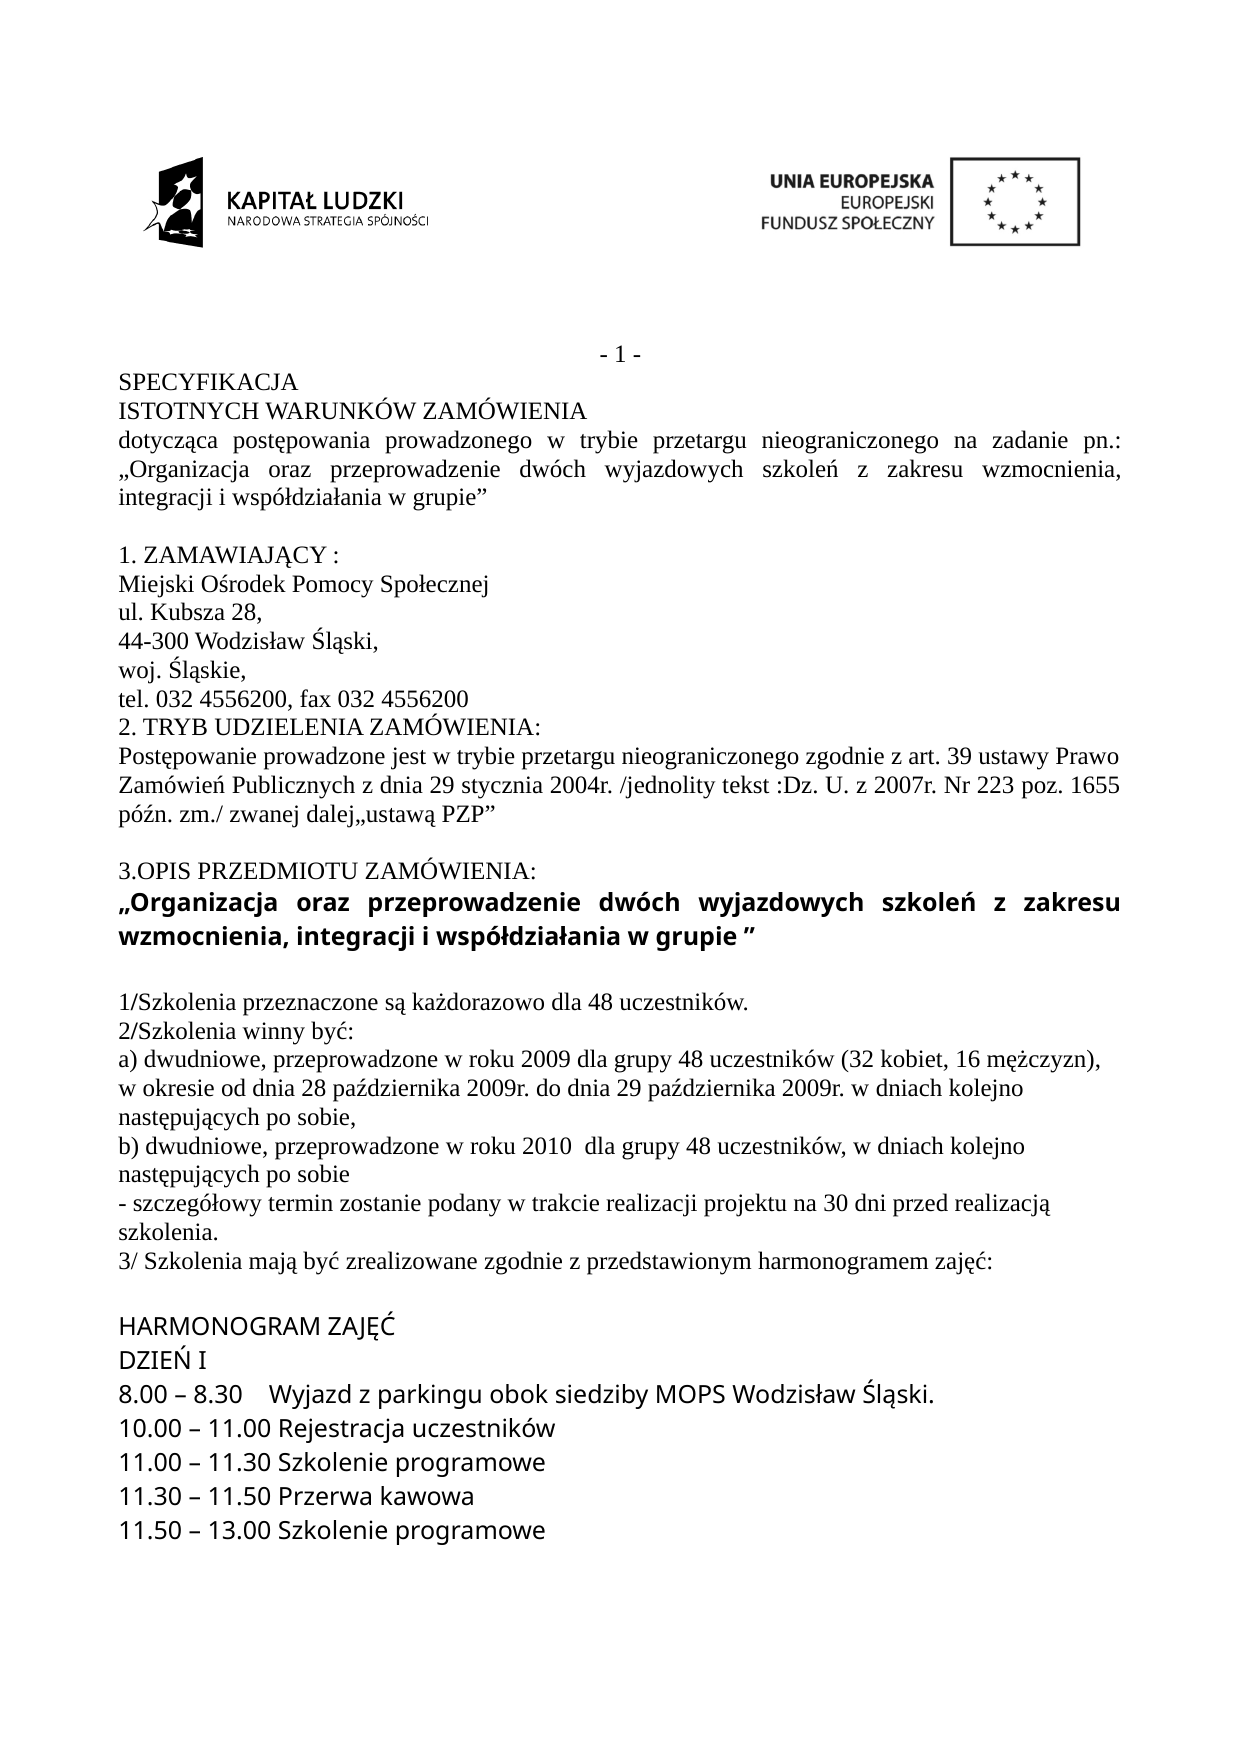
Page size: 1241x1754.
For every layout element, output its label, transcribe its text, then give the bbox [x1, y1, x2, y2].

text 8.00 – 8.30 Wyjazd z parkingu obok siedziby MOPS Wodzisław Śląski. [118, 1377, 1122, 1411]
text SPECYFIKACJA [118, 367, 1122, 396]
text tel. 032 4556200, fax 032 4556200 [118, 684, 1122, 712]
text a) dwudniowe, przeprowadzone w roku 2009 dla grupy 48 uczestników (32 kobiet, 16 mężczyzn), w okresie od dnia 28 października 2009r. do dnia 29 października 2009r. w dniach kolejno następujących po sobie, b) dwudniowe, przeprowadzone w roku 2010 dla grupy 48 uczestników, w dniach kolejno następujących po sobie - szczegółowy termin zostanie podany w trakcie realizacji projektu na 30 dni przed realizacją szkolenia. [118, 1044, 1122, 1246]
text 1. ZAMAWIAJĄCY : [118, 540, 1122, 569]
text ISTOTNYCH WARUNKÓW ZAMÓWIENIA [118, 396, 1122, 425]
text - 1 - [118, 339, 1122, 367]
text 3/ Szkolenia mają być zrealizowane zgodnie z przedstawionym harmonogramem zajęć: [118, 1246, 1122, 1274]
text 2. TRYB UDZIELENIA ZAMÓWIENIA: [118, 712, 1122, 741]
text 1/Szkolenia przeznaczone są każdorazowo dla 48 uczestników. 2/Szkolenia winny być: [118, 987, 1122, 1044]
text Miejski Ośrodek Pomocy Społecznej [118, 569, 1122, 597]
text HARMONOGRAM ZAJĘĆ [118, 1309, 1122, 1343]
text „Organizacja oraz przeprowadzenie dwóch wyjazdowych szkoleń z zakresu wzmocnienia, integracji i współdziałania w grupie ” [118, 885, 1122, 953]
text 44-300 Wodzisław Śląski, [118, 626, 1122, 655]
text ul. Kubsza 28, [118, 597, 1122, 626]
text 11.50 – 13.00 Szkolenie programowe [118, 1513, 1122, 1547]
text 10.00 – 11.00 Rejestracja uczestników [118, 1411, 1122, 1445]
text 3.OPIS PRZEDMIOTU ZAMÓWIENIA: [118, 856, 1122, 885]
text dotycząca postępowania prowadzonego w trybie przetargu nieograniczonego na zadanie pn.: „Organizacja oraz przeprowadzenie dwóch wyjazdowych szkoleń z zakresu wzmocnienia, integracji i współdziałania w grupie” [118, 425, 1122, 511]
text Postępowanie prowadzone jest w trybie przetargu nieograniczonego zgodnie z art. 39 ustawy Prawo [118, 741, 1122, 770]
text 11.00 – 11.30 Szkolenie programowe [118, 1445, 1122, 1479]
text woj. Śląskie, [118, 655, 1122, 684]
text DZIEŃ I [118, 1343, 1122, 1377]
picture [118, 118, 1122, 282]
text 11.30 – 11.50 Przerwa kawowa [118, 1479, 1122, 1513]
text Zamówień Publicznych z dnia 29 stycznia 2004r. /jednolity tekst :Dz. U. z 2007r. Nr 223 poz. 1655 późn. zm./ zwanej dalej„ustawą PZP” [118, 770, 1122, 827]
